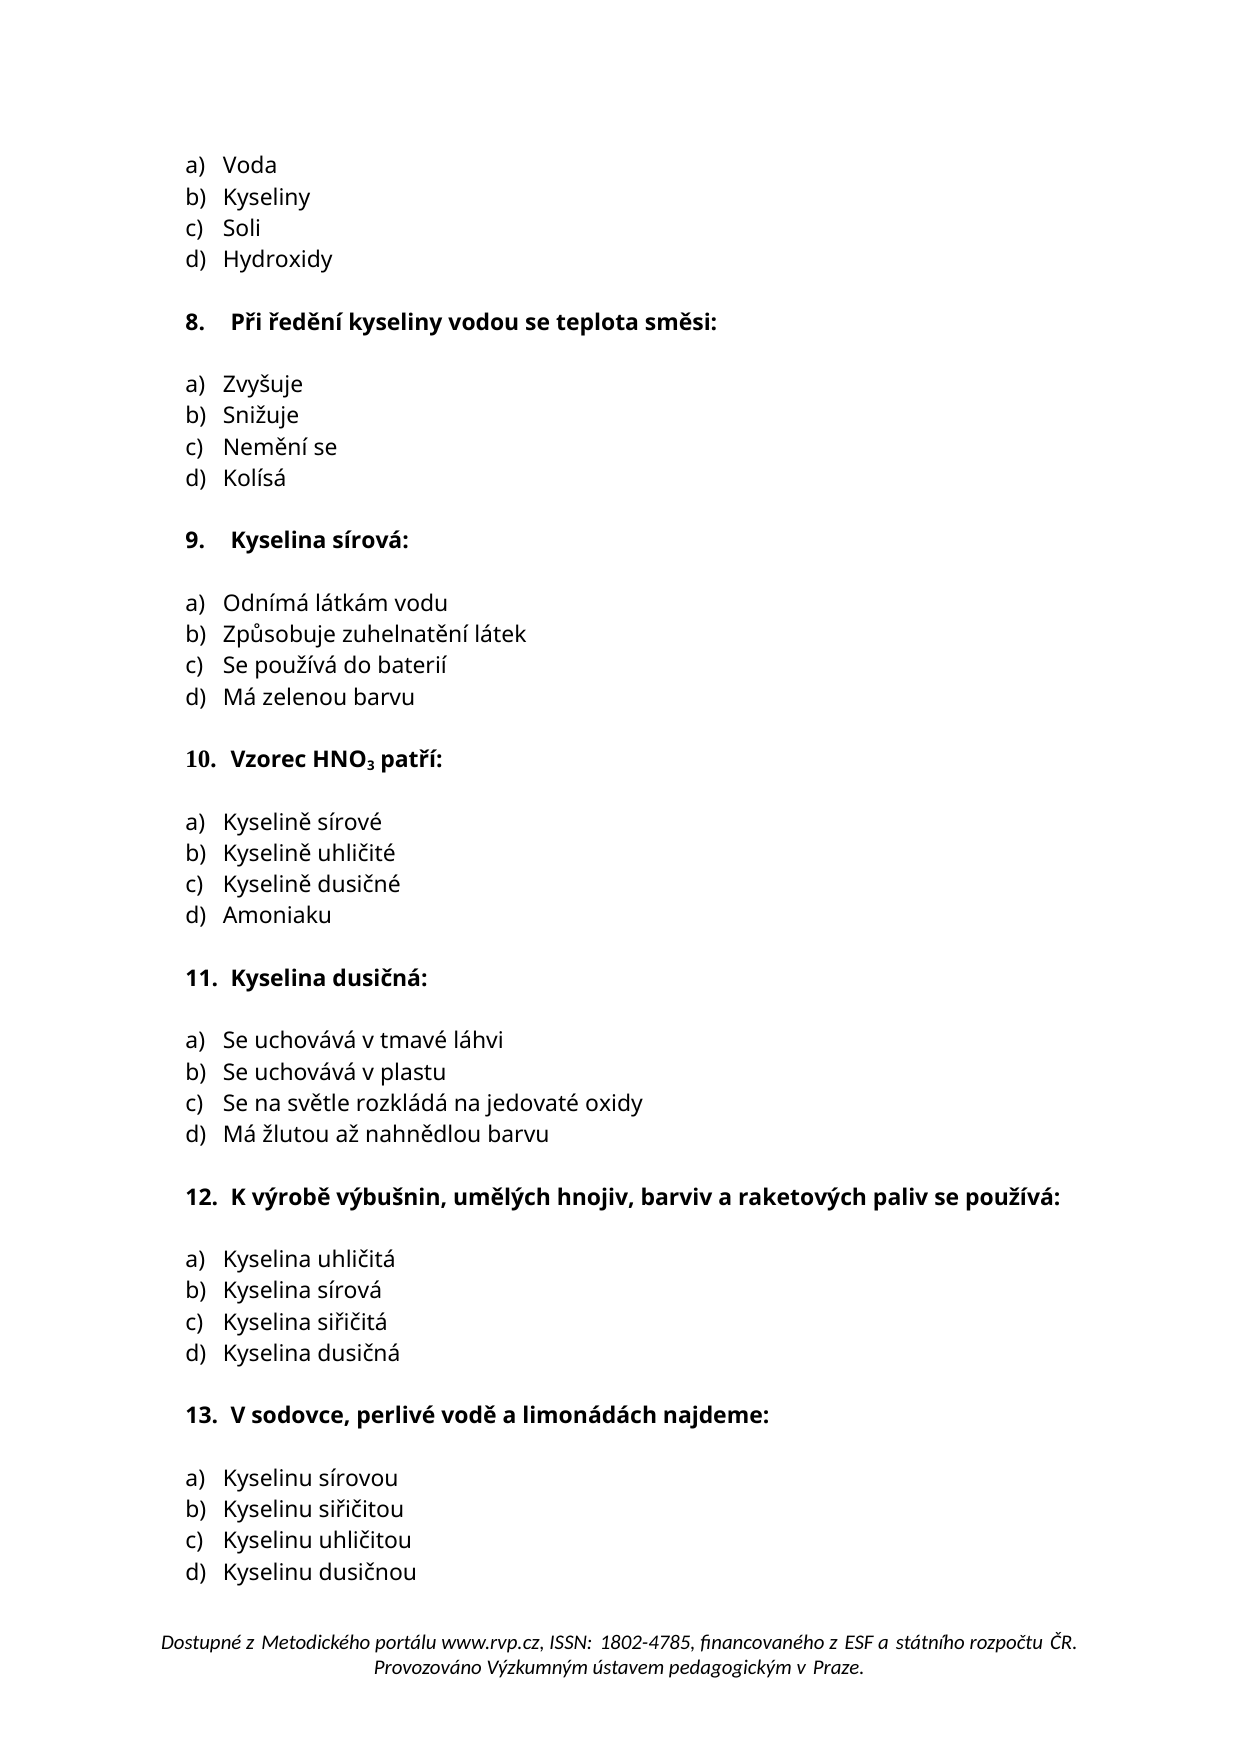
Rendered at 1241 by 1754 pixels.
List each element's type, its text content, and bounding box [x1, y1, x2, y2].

list Nemění se [185, 431, 1092, 462]
list Způsobuje zuhelnatění látek [185, 618, 1092, 649]
list Se uchovává v tmavé láhvi [185, 1024, 1092, 1056]
list Soli [185, 212, 1092, 243]
list Snižuje [185, 399, 1092, 431]
list Kolísá [185, 462, 1092, 493]
list Kyselině sírové [185, 806, 1092, 837]
list Kyselina uhličitá [185, 1243, 1092, 1274]
list Voda [185, 149, 1092, 181]
list Má žlutou až nahnědlou barvu [185, 1118, 1092, 1149]
list Kyselina sírová [185, 1274, 1092, 1306]
list Kyselinu siřičitou [185, 1493, 1092, 1524]
list K výrobě výbušnin, umělých hnojiv, barviv a raketových paliv se používá: [185, 1181, 1092, 1212]
list Při ředění kyseliny vodou se teplota směsi: [185, 306, 1092, 337]
list Kyselina dusičná: [185, 962, 1092, 993]
list Odnímá látkám vodu [185, 587, 1092, 618]
list Kyselina siřičitá [185, 1306, 1092, 1337]
list Se používá do baterií [185, 649, 1092, 681]
list Hydroxidy [185, 243, 1092, 274]
list Vzorec HNO3 patří: [185, 743, 1092, 774]
list Kyselina sírová: [185, 524, 1092, 556]
list Se uchovává v plastu [185, 1056, 1092, 1087]
list Kyselinu uhličitou [185, 1524, 1092, 1556]
list Má zelenou barvu [185, 681, 1092, 712]
list V sodovce, perlivé vodě a limonádách najdeme: [185, 1399, 1092, 1431]
list Kyseliny [185, 181, 1092, 212]
list Amoniaku [185, 899, 1092, 931]
list Kyselinu sírovou [185, 1462, 1092, 1493]
list Kyselinu dusičnou [185, 1556, 1092, 1587]
list Kyselině dusičné [185, 868, 1092, 899]
list Se na světle rozkládá na jedovaté oxidy [185, 1087, 1092, 1118]
list Kyselina dusičná [185, 1337, 1092, 1368]
list Zvyšuje [185, 368, 1092, 399]
list Kyselině uhličité [185, 837, 1092, 868]
